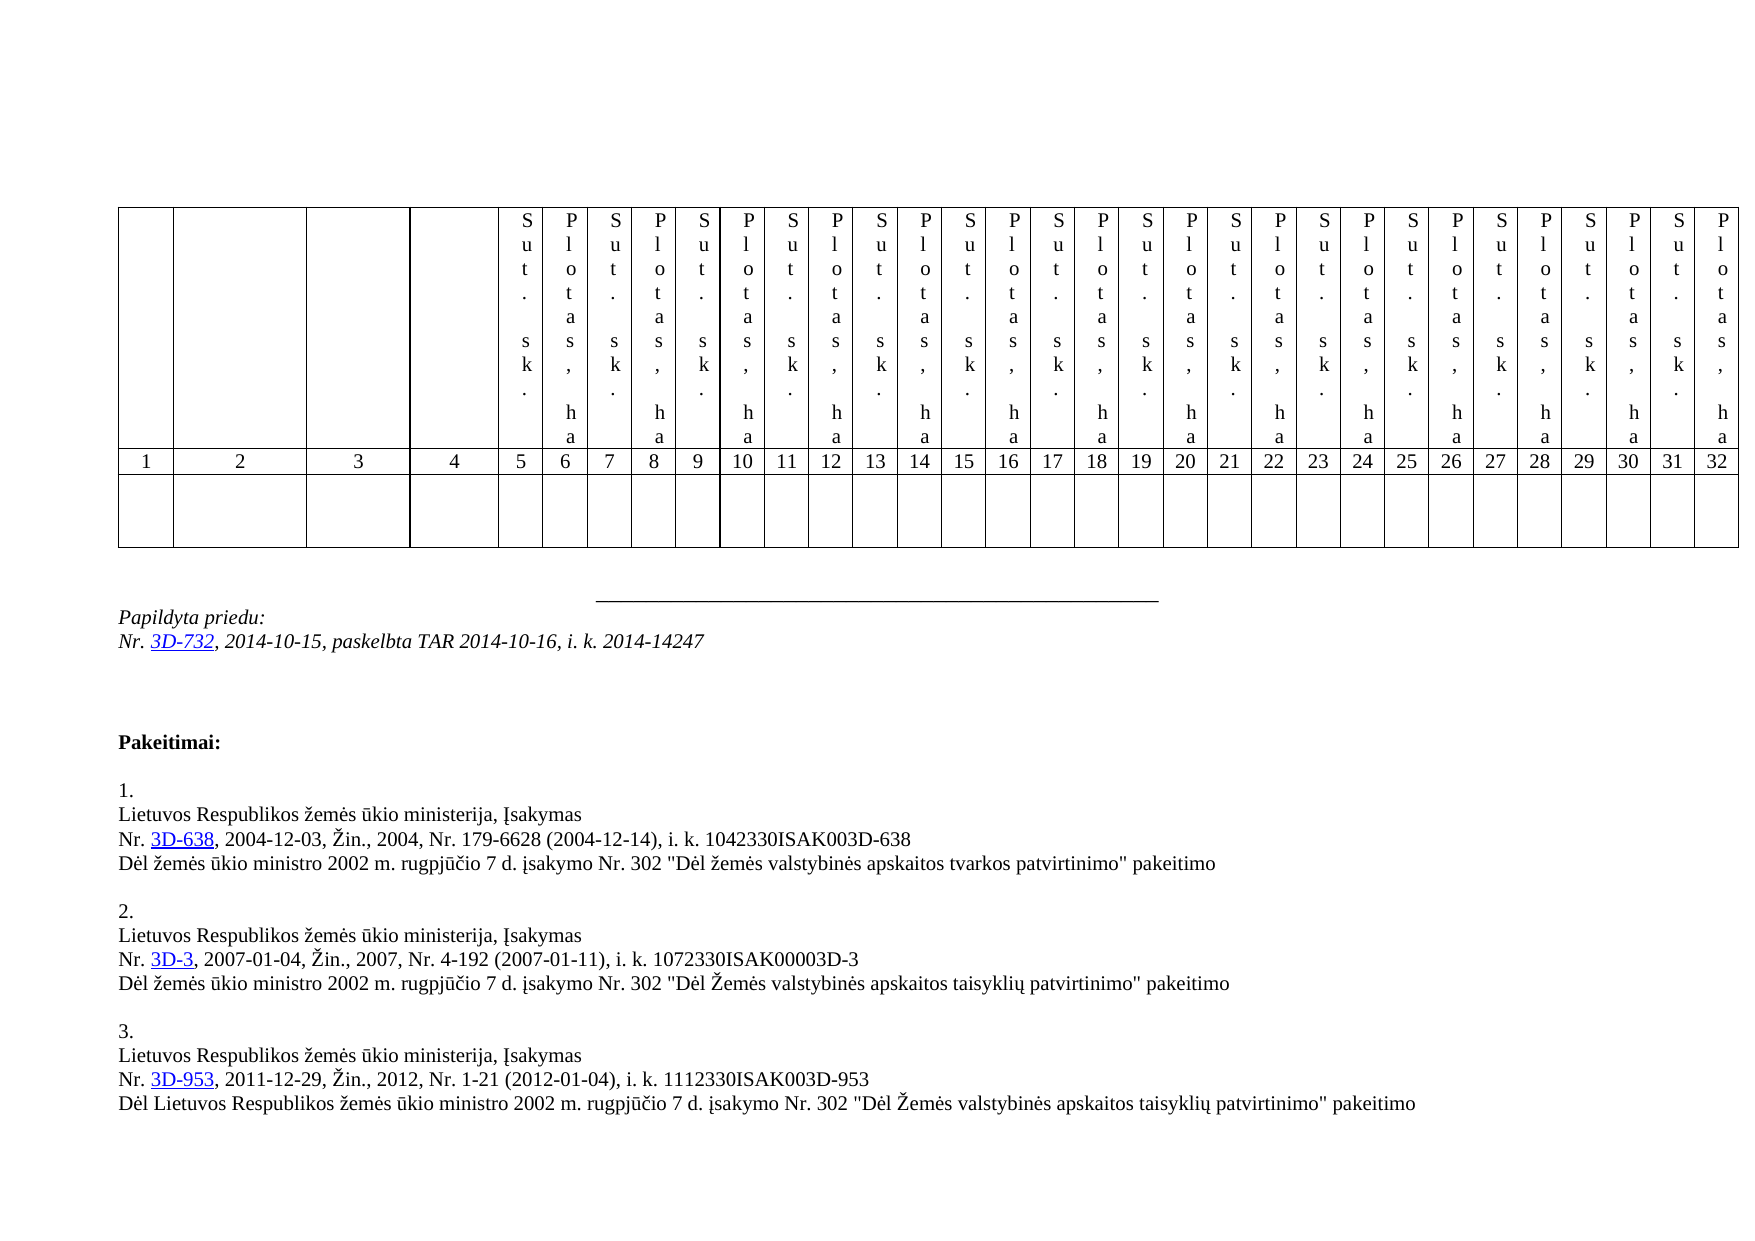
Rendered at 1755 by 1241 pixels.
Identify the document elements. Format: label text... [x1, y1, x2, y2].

text Papildyta priedu: [118, 605, 1636, 629]
table_cell 26 [1429, 449, 1473, 473]
table_cell Sut. sk. [588, 208, 631, 448]
table_cell [853, 475, 897, 547]
text Lietuvos Respublikos žemės ūkio ministerija, Įsakymas [118, 923, 1636, 947]
text Nr. 3D-3, 2007-01-04, Žin., 2007, Nr. 4-192 (2007-01-11), i. k. 1072330ISAK00003D-3 [118, 947, 1636, 971]
table_cell Sut. sk. [1474, 208, 1517, 448]
table_cell [1562, 475, 1606, 547]
table_cell 11 [765, 449, 808, 473]
text Lietuvos Respublikos žemės ūkio ministerija, Įsakymas [118, 802, 1636, 826]
table_cell Plotas, ha [1429, 208, 1473, 448]
table_cell Plotas, ha [1075, 208, 1118, 448]
table_cell [174, 475, 306, 547]
table_cell Sut. sk. [1031, 208, 1074, 448]
text Dėl žemės ūkio ministro 2002 m. rugpjūčio 7 d. įsakymo Nr. 302 "Dėl Žemės valstybinės apskaitos taisyklių patvirtinimo" pakeitimo [118, 971, 1636, 995]
table_cell [1075, 475, 1118, 547]
table_cell [1164, 475, 1207, 547]
table_cell Plotas, ha [1164, 208, 1207, 448]
table_cell Plotas, ha [809, 208, 852, 448]
table_cell Sut. sk. [676, 208, 719, 448]
table_cell [1607, 475, 1650, 547]
table_cell Plotas, ha [1695, 208, 1738, 448]
text Lietuvos Respublikos žemės ūkio ministerija, Įsakymas [118, 1043, 1636, 1067]
table_cell 21 [1208, 449, 1251, 473]
table_cell [307, 208, 409, 448]
table_cell [1429, 475, 1473, 547]
table_cell Sut. sk. [1208, 208, 1251, 448]
table_cell 12 [809, 449, 852, 473]
table_cell 17 [1031, 449, 1074, 473]
table_cell [721, 475, 764, 547]
table_cell Plotas, ha [1518, 208, 1561, 448]
table_cell 24 [1341, 449, 1384, 473]
table_cell 7 [588, 449, 631, 473]
table_cell [942, 475, 985, 547]
table_cell 14 [898, 449, 941, 473]
table_cell [588, 475, 631, 547]
table_cell 6 [543, 449, 587, 473]
table_cell Sut. sk. [942, 208, 985, 448]
table_cell 5 [499, 449, 542, 473]
table_cell [986, 475, 1030, 547]
table_cell 20 [1164, 449, 1207, 473]
table_cell [632, 475, 675, 547]
table_cell [1297, 475, 1340, 547]
table_cell 3 [307, 449, 409, 473]
table_cell [307, 475, 409, 547]
table_cell Sut. sk. [1385, 208, 1428, 448]
table_cell [765, 475, 808, 547]
table_cell 16 [986, 449, 1030, 473]
table_cell Sut. sk. [1651, 208, 1694, 448]
table_cell 31 [1651, 449, 1694, 473]
table_cell [119, 475, 173, 547]
text Nr. 3D-953, 2011-12-29, Žin., 2012, Nr. 1-21 (2012-01-04), i. k. 1112330ISAK003D-953 [118, 1067, 1636, 1091]
table_cell [1341, 475, 1384, 547]
table_cell 15 [942, 449, 985, 473]
table_cell Plotas, ha [986, 208, 1030, 448]
table_cell 4 [411, 449, 498, 473]
table_cell [809, 475, 852, 547]
table_cell [411, 475, 498, 547]
table_cell Plotas, ha [721, 208, 764, 448]
table_cell [1695, 475, 1738, 547]
table_cell [1518, 475, 1561, 547]
table_cell [676, 475, 719, 547]
table_cell [411, 208, 498, 448]
table_cell [1119, 475, 1163, 547]
table_cell [1474, 475, 1517, 547]
table_cell 2 [174, 449, 306, 473]
table_cell Sut. sk. [499, 208, 542, 448]
table_cell [1031, 475, 1074, 547]
table_cell [898, 475, 941, 547]
text 1. [118, 778, 1636, 802]
table_header [174, 208, 306, 448]
table_cell 22 [1252, 449, 1296, 473]
table_cell 27 [1474, 449, 1517, 473]
table_cell 18 [1075, 449, 1118, 473]
text 2. [118, 899, 1636, 923]
table_cell [1385, 475, 1428, 547]
table_cell Sut. sk. [853, 208, 897, 448]
text Dėl žemės ūkio ministro 2002 m. rugpjūčio 7 d. įsakymo Nr. 302 "Dėl žemės valstybinės apskaitos tvarkos patvirtinimo" pakeitimo [118, 851, 1636, 874]
table_cell 9 [676, 449, 719, 473]
table_cell 19 [1119, 449, 1163, 473]
table_cell Plotas, ha [1607, 208, 1650, 448]
table_cell 32 [1695, 449, 1738, 473]
table_cell 8 [632, 449, 675, 473]
text Nr. 3D-638, 2004-12-03, Žin., 2004, Nr. 179-6628 (2004-12-14), i. k. 1042330ISAK003D-638 [118, 826, 1636, 851]
table_header [119, 208, 173, 448]
table_cell Plotas, ha [1341, 208, 1384, 448]
table_cell Sut. sk. [1562, 208, 1606, 448]
table_cell [1208, 475, 1251, 547]
table_cell Sut. sk. [765, 208, 808, 448]
table_cell 30 [1607, 449, 1650, 473]
table_cell 10 [721, 449, 764, 473]
table_cell Plotas, ha [632, 208, 675, 448]
table_cell Plotas, ha [1252, 208, 1296, 448]
table_cell [1252, 475, 1296, 547]
text _____________________________________________ [118, 576, 1636, 605]
table_cell 25 [1385, 449, 1428, 473]
table_cell Plotas, ha [543, 208, 587, 448]
table_cell 23 [1297, 449, 1340, 473]
text Nr. 3D-732, 2014-10-15, paskelbta TAR 2014-10-16, i. k. 2014-14247 [118, 629, 1636, 653]
table_cell Sut. sk. [1297, 208, 1340, 448]
table_cell 29 [1562, 449, 1606, 473]
table_cell [543, 475, 587, 547]
table_cell 13 [853, 449, 897, 473]
text 3. [118, 1019, 1636, 1043]
text Dėl Lietuvos Respublikos žemės ūkio ministro 2002 m. rugpjūčio 7 d. įsakymo Nr. 302 "Dėl Žemės valstybinės apskaitos taisyklių patvirtinimo" pakeitimo [118, 1091, 1636, 1115]
table_cell Plotas, ha [898, 208, 941, 448]
table_cell 1 [119, 449, 173, 473]
table_cell [499, 475, 542, 547]
text Pakeitimai: [118, 730, 1636, 754]
table_cell Sut. sk. [1119, 208, 1163, 448]
table_cell 28 [1518, 449, 1561, 473]
table_cell [1651, 475, 1694, 547]
